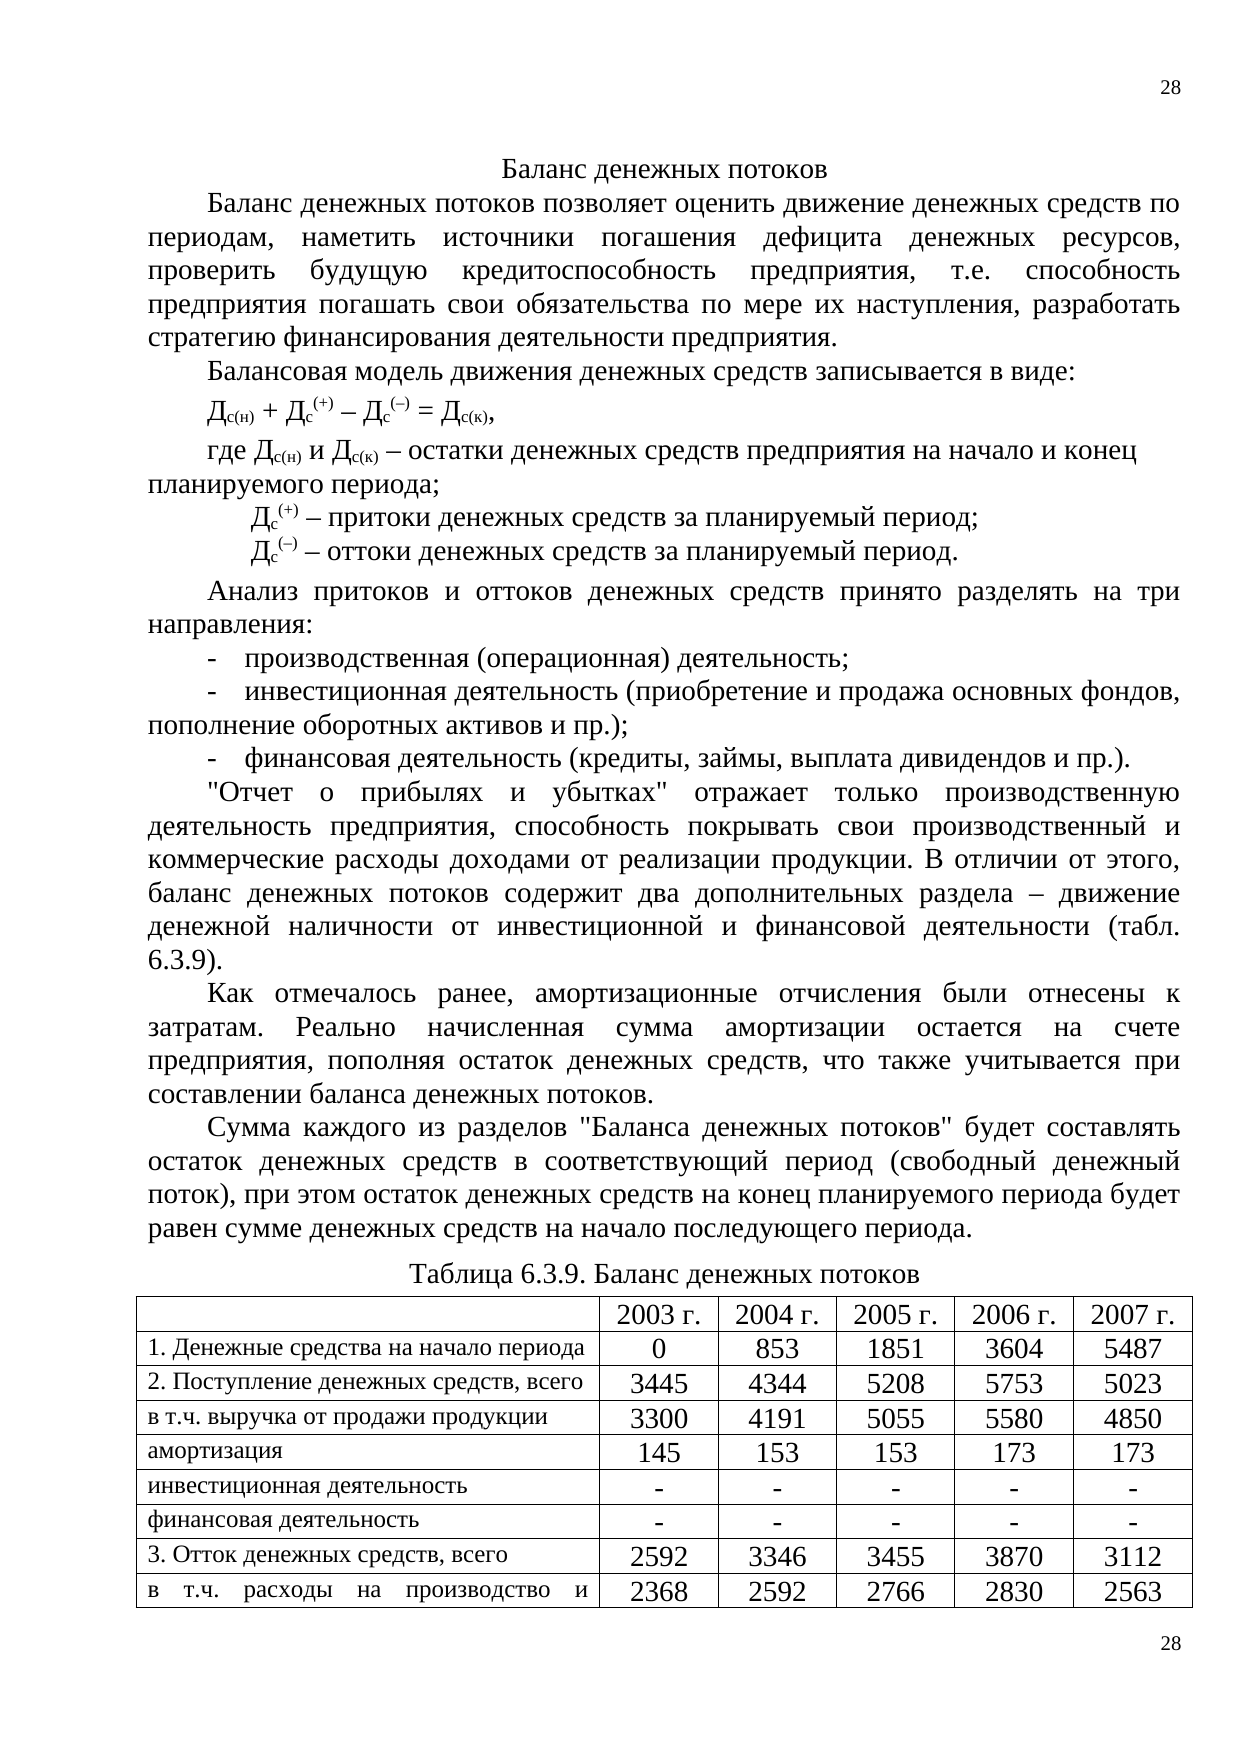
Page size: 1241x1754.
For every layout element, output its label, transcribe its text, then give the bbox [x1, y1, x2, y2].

table_cell - [719, 1470, 836, 1503]
list производственная (операционная) деятельность; [148, 640, 1181, 673]
table_cell 1851 [837, 1332, 954, 1365]
table_cell - [600, 1470, 718, 1503]
table_cell 5208 [837, 1366, 954, 1400]
table_cell 3300 [600, 1401, 718, 1434]
table_cell финансовая деятельность [137, 1505, 599, 1538]
table_cell 2. Поступление денежных средств, всего [137, 1366, 599, 1400]
table_cell - [600, 1505, 718, 1538]
table_cell - [1074, 1505, 1192, 1538]
table_header 2006 г. [955, 1297, 1073, 1331]
table_cell 173 [1074, 1435, 1192, 1469]
table_cell 3112 [1074, 1539, 1192, 1573]
table_header 2004 г. [719, 1297, 836, 1331]
text Балансовая модель движения денежных средств записывается в виде: [148, 353, 1181, 386]
table_header [137, 1297, 599, 1331]
table_cell инвестиционная деятельность [137, 1470, 599, 1503]
table_cell 5023 [1074, 1366, 1192, 1400]
table_header 2005 г. [837, 1297, 954, 1331]
table_cell 3346 [719, 1539, 836, 1573]
text Анализ притоков и оттоков денежных средств принято разделять на три направления: [148, 573, 1181, 640]
text Сумма каждого из разделов "Баланса денежных потоков" будет составлять остаток денежных средств в соответствующий период (свободный денежный поток), при этом остаток денежных средств на конец планируемого периода будет равен сумме денежных средств на начало последующего периода. [148, 1109, 1181, 1244]
table_cell 2592 [600, 1539, 718, 1573]
table_cell 4344 [719, 1366, 836, 1400]
table_cell 5580 [955, 1401, 1073, 1434]
table_header 2003 г. [600, 1297, 718, 1331]
table_cell 2766 [837, 1574, 954, 1607]
text Таблица 6.3.9. Баланс денежных потоков [148, 1256, 1181, 1290]
table_cell амортизация [137, 1435, 599, 1469]
text планируемого периода; [148, 466, 1181, 499]
text "Отчет о прибылях и убытках" отражает только производственную деятельность предприятия, способность покрывать свои производственный и коммерческие расходы доходами от реализации продукции. В отличии от этого, баланс денежных потоков содержит два дополнительных раздела – движение денежной наличности от инвестиционной и финансовой деятельности (табл. 6.3.9). [148, 774, 1181, 975]
table_cell 145 [600, 1435, 718, 1469]
text Дс(н) + Дс(+) – Дс(–) = Дс(к), [148, 393, 1181, 426]
table_cell 5487 [1074, 1332, 1192, 1365]
table_cell - [719, 1505, 836, 1538]
table_cell - [955, 1505, 1073, 1538]
table_cell в т.ч. выручка от продажи продукции [137, 1401, 599, 1434]
table_cell - [837, 1505, 954, 1538]
text Баланс денежных потоков [148, 152, 1181, 185]
table_cell 2592 [719, 1574, 836, 1607]
table_cell 1. Денежные средства на начало периода [137, 1332, 599, 1365]
table_cell в т.ч. расходы на производство и [137, 1574, 599, 1607]
table_cell 2368 [600, 1574, 718, 1607]
table_cell 0 [600, 1332, 718, 1365]
table_cell 153 [837, 1435, 954, 1469]
table_cell 153 [719, 1435, 836, 1469]
table_cell 5055 [837, 1401, 954, 1434]
table_header 2007 г. [1074, 1297, 1192, 1331]
table_cell - [1074, 1470, 1192, 1503]
table_cell 853 [719, 1332, 836, 1365]
text Дс(+) – притоки денежных средств за планируемый период; [148, 499, 1181, 533]
table_cell 3455 [837, 1539, 954, 1573]
table_cell 4191 [719, 1401, 836, 1434]
table_cell 2563 [1074, 1574, 1192, 1607]
table_cell 3870 [955, 1539, 1073, 1573]
list финансовая деятельность (кредиты, займы, выплата дивидендов и пр.). [148, 741, 1181, 774]
table_cell 5753 [955, 1366, 1073, 1400]
table_cell 3445 [600, 1366, 718, 1400]
text Как отмечалось ранее, амортизационные отчисления были отнесены к затратам. Реально начисленная сумма амортизации остается на счете предприятия, пополняя остаток денежных средств, что также учитывается при составлении баланса денежных потоков. [148, 975, 1181, 1109]
text Дс(–) – оттоки денежных средств за планируемый период. [148, 533, 1181, 567]
list инвестиционная деятельность (приобретение и продажа основных фондов, пополнение оборотных активов и пр.); [148, 673, 1181, 741]
table_cell 3604 [955, 1332, 1073, 1365]
text где Дс(н) и Дс(к) – остатки денежных средств предприятия на начало и конец [148, 432, 1181, 466]
table_cell 4850 [1074, 1401, 1192, 1434]
table_cell 3. Отток денежных средств, всего [137, 1539, 599, 1573]
text Баланс денежных потоков позволяет оценить движение денежных средств по периодам, наметить источники погашения дефицита денежных ресурсов, проверить будущую кредитоспособность предприятия, т.е. способность предприятия погашать свои обязательства по мере их наступления, разработать стратегию финансирования деятельности предприятия. [148, 185, 1181, 353]
table_cell - [837, 1470, 954, 1503]
table_cell 2830 [955, 1574, 1073, 1607]
table_cell - [955, 1470, 1073, 1503]
table_cell 173 [955, 1435, 1073, 1469]
